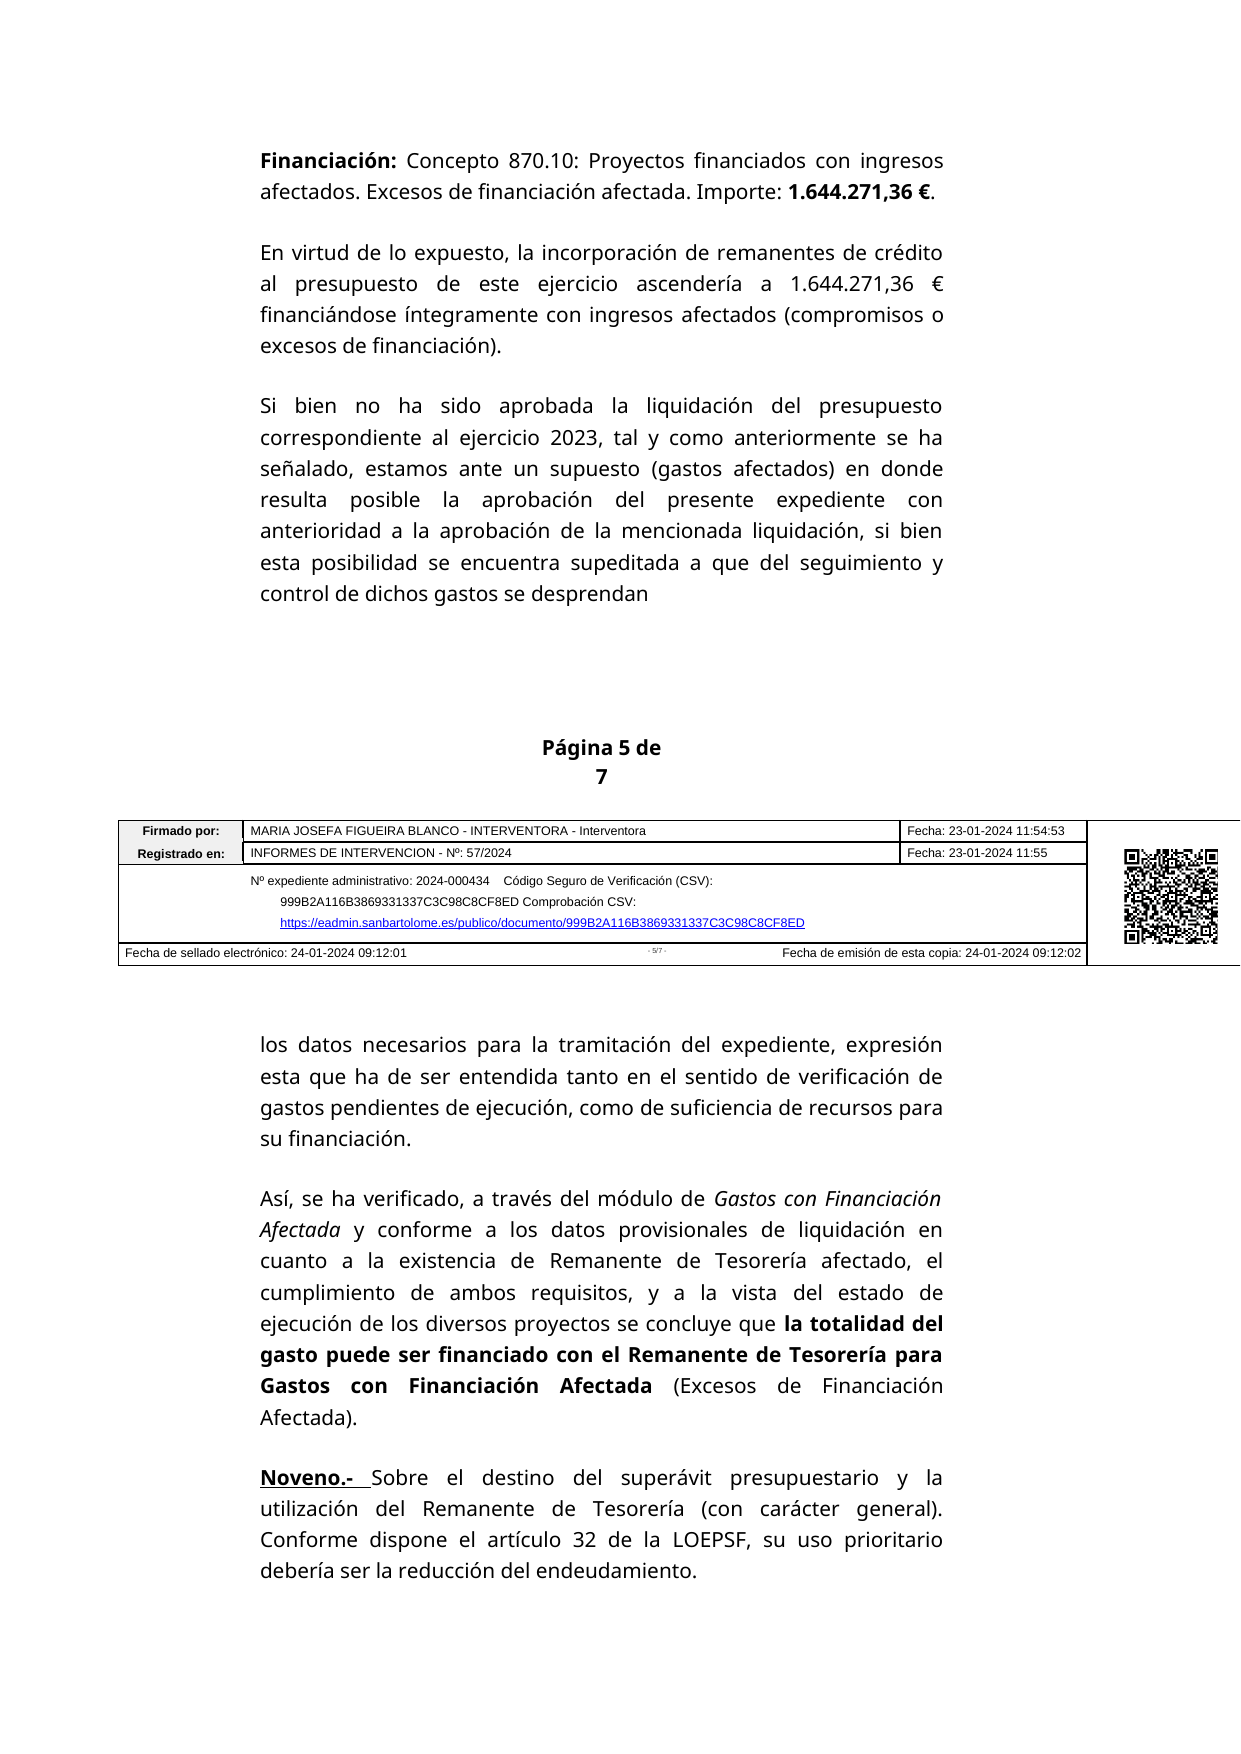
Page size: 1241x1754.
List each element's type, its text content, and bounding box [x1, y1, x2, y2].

text los datos necesarios para la tramitación del expediente, expresión esta que ha de ser entendida tanto en el sentido de verificación de gastos pendientes de ejecución, como de suficiencia de recursos para su financiación. [260, 1031, 944, 1153]
text Noveno.- Sobre el destino del superávit presupuestario y la utilización del Remanente de Tesorería (con carácter general). Conforme dispone el artículo 32 de la LOEPSF, su uso prioritario debería ser la reducción del endeudamiento. [260, 1463, 943, 1585]
table_cell Nº expediente administrativo: 2024-000434 Código Seguro de Verificación (CSV): 999B2A116B3869331337C3C98C8CF8ED Comprobación CSV: https://eadmin.sanbartolome.es/publico/documento/999B2A116B3869331337C3C98C8CF8ED [119, 865, 1086, 942]
text Página 5 de 7 [536, 733, 667, 790]
table_header [1088, 821, 1240, 965]
table_cell Registrado en: [119, 845, 242, 861]
text Así, se ha verificado, a través del módulo de Gastos con Financiación Afectada y conforme a los datos provisionales de liquidación en cuanto a la existencia de Remanente de Tesorería afectado, el cumplimiento de ambos requisitos, y a la vista del estado de ejecución de los diversos proyectos se concluye que la totalidad del gasto puede ser financiado con el Remanente de Tesorería para Gastos con Financiación Afectada (Excesos de Financiación Afectada). [260, 1184, 944, 1431]
table_header Firmado por: [119, 821, 242, 838]
table_cell Fecha: 23-01-2024 11:55 [901, 843, 1086, 863]
text Si bien no ha sido aprobada la liquidación del presupuesto correspondiente al ejercicio 2023, tal y como anteriormente se ha señalado, estamos ante un supuesto (gastos afectados) en donde resulta posible la aprobación del presente expediente con anterioridad a la aprobación de la mencionada liquidación, si bien esta posibilidad se encuentra supeditada a que del seguimiento y control de dichos gastos se desprendan [260, 391, 944, 607]
text Financiación: Concepto 870.10: Proyectos financiados con ingresos afectados. Excesos de financiación afectada. Importe: 1.644.271,36 €. [260, 146, 944, 206]
table_cell Fecha de sellado electrónico: 24-01-2024 09:12:01 - 5/7 - Fecha de emisión de esta copia: 24-01-2024 09:12:02 [119, 944, 1086, 965]
table_header MARIA JOSEFA FIGUEIRA BLANCO - INTERVENTORA - Interventora [244, 821, 899, 841]
table_cell INFORMES DE INTERVENCION - Nº: 57/2024 [244, 843, 899, 863]
text En virtud de lo expuesto, la incorporación de remanentes de crédito al presupuesto de este ejercicio ascendería a 1.644.271,36 € financiándose íntegramente con ingresos afectados (compromisos o excesos de financiación). [260, 238, 944, 360]
table_header Fecha: 23-01-2024 11:54:53 [901, 821, 1086, 841]
